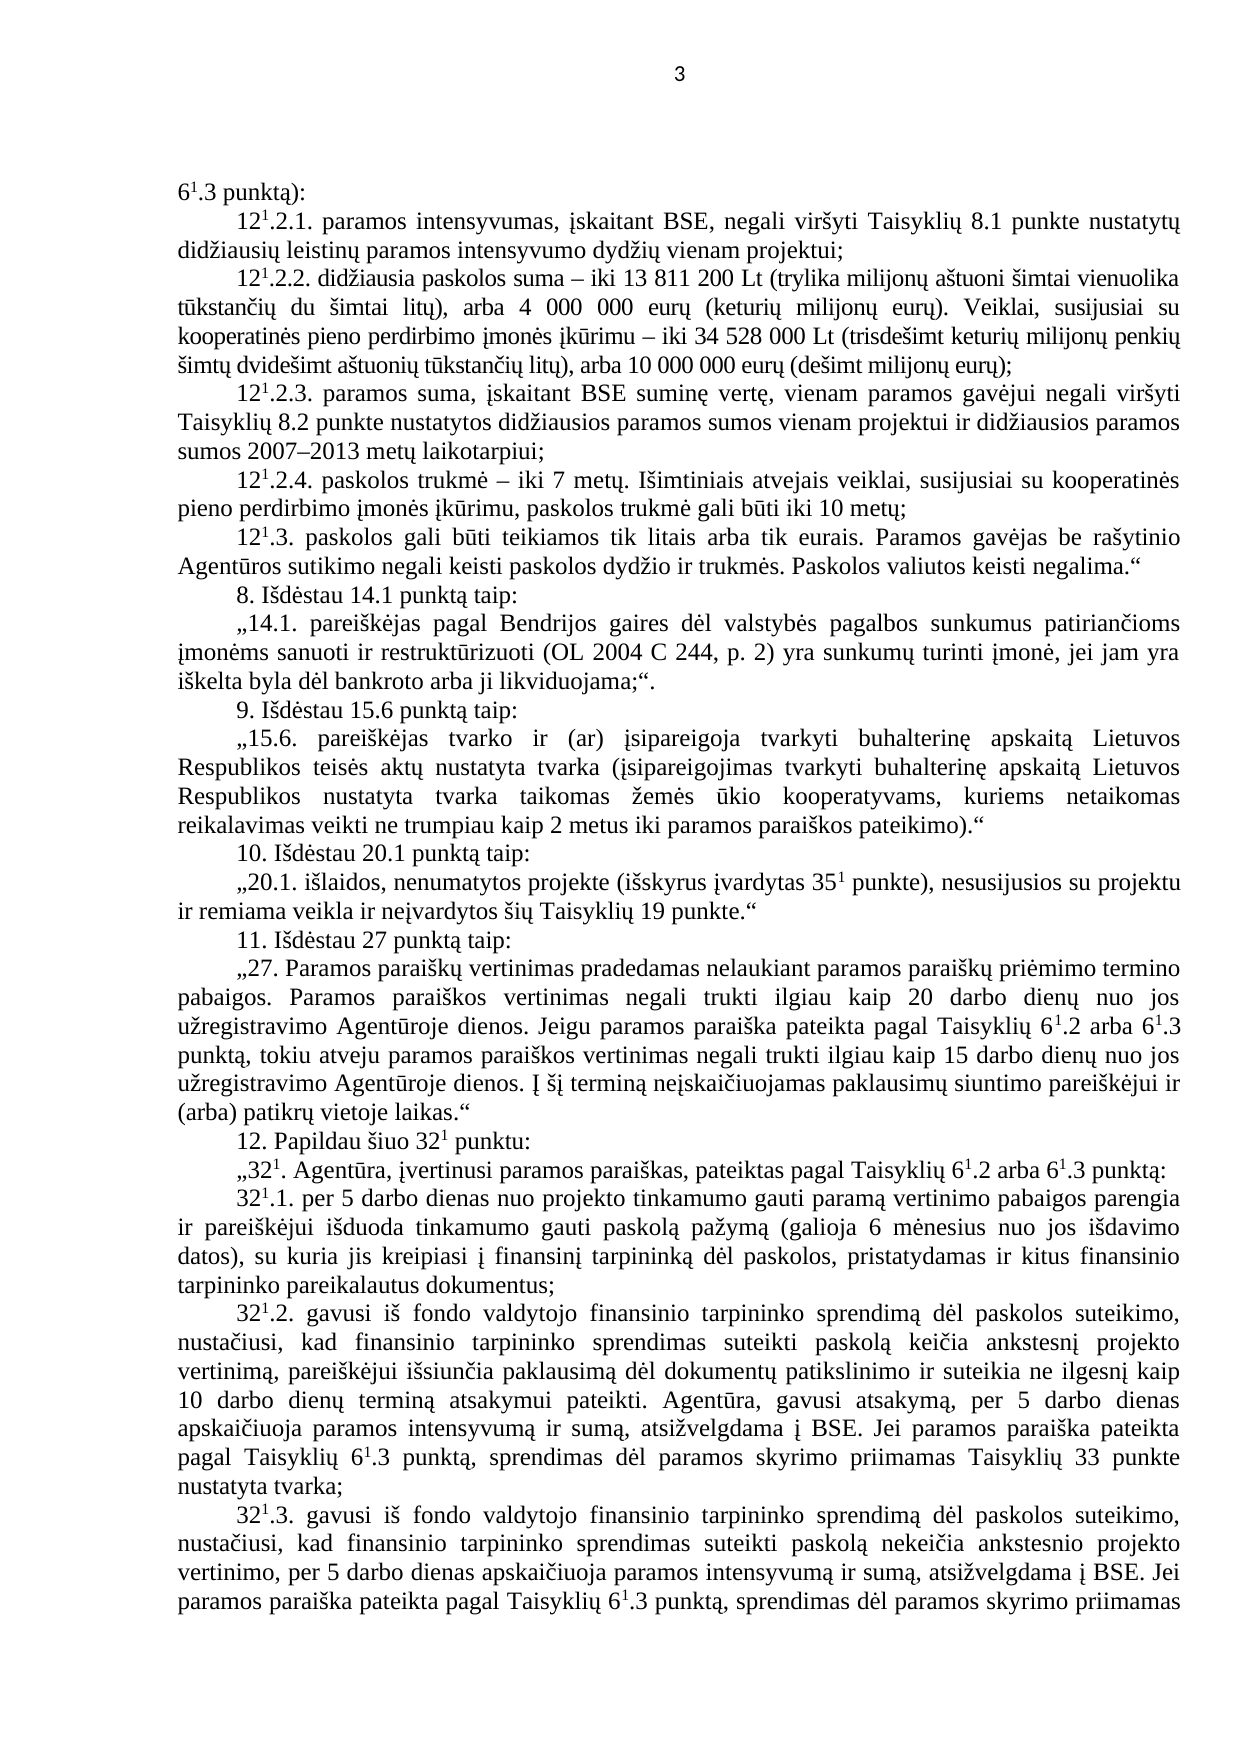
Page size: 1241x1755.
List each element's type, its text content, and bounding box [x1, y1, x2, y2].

text 61.3 punktą): [177, 177, 1181, 206]
text 321.1. per 5 darbo dienas nuo projekto tinkamumo gauti paramą vertinimo pabaigos parengia ir pareiškėjui išduoda tinkamumo gauti paskolą pažymą (galioja 6 mėnesius nuo jos išdavimo datos), su kuria jis kreipiasi į finansinį tarpininką dėl paskolos, pristatydamas ir kitus finansinio tarpininko pareikalautus dokumentus; [177, 1183, 1181, 1298]
text 8. Išdėstau 14.1 punktą taip: [177, 580, 1181, 608]
text 321.3. gavusi iš fondo valdytojo finansinio tarpininko sprendimą dėl paskolos suteikimo, nustačiusi, kad finansinio tarpininko sprendimas suteikti paskolą nekeičia ankstesnio projekto vertinimo, per 5 darbo dienas apskaičiuoja paramos intensyvumą ir sumą, atsižvelgdama į BSE. Jei paramos paraiška pateikta pagal Taisyklių 61.3 punktą, sprendimas dėl paramos skyrimo priimamas [177, 1500, 1181, 1615]
text „20.1. išlaidos, nenumatytos projekte (išskyrus įvardytas 351 punkte), nesusijusios su projektu ir remiama veikla ir neįvardytos šių Taisyklių 19 punkte.“ [177, 867, 1181, 925]
text „14.1. pareiškėjas pagal Bendrijos gaires dėl valstybės pagalbos sunkumus patiriančioms įmonėms sanuoti ir restruktūrizuoti (OL 2004 C 244, p. 2) yra sunkumų turinti įmonė, jei jam yra iškelta byla dėl bankroto arba ji likviduojama;“. [177, 608, 1181, 695]
text 121.2.3. paramos suma, įskaitant BSE suminę vertę, vienam paramos gavėjui negali viršyti Taisyklių 8.2 punkte nustatytos didžiausios paramos sumos vienam projektui ir didžiausios paramos sumos 2007–2013 metų laikotarpiui; [177, 378, 1181, 465]
text 321.2. gavusi iš fondo valdytojo finansinio tarpininko sprendimą dėl paskolos suteikimo, nustačiusi, kad finansinio tarpininko sprendimas suteikti paskolą keičia ankstesnį projekto vertinimą, pareiškėjui išsiunčia paklausimą dėl dokumentų patikslinimo ir suteikia ne ilgesnį kaip 10 darbo dienų terminą atsakymui pateikti. Agentūra, gavusi atsakymą, per 5 darbo dienas apskaičiuoja paramos intensyvumą ir sumą, atsižvelgdama į BSE. Jei paramos paraiška pateikta pagal Taisyklių 61.3 punktą, sprendimas dėl paramos skyrimo priimamas Taisyklių 33 punkte nustatyta tvarka; [177, 1298, 1181, 1500]
text 9. Išdėstau 15.6 punktą taip: [177, 695, 1181, 723]
text 11. Išdėstau 27 punktą taip: [177, 925, 1181, 953]
text 121.2.1. paramos intensyvumas, įskaitant BSE, negali viršyti Taisyklių 8.1 punkte nustatytų didžiausių leistinų paramos intensyvumo dydžių vienam projektui; [177, 206, 1181, 263]
text 10. Išdėstau 20.1 punktą taip: [177, 838, 1181, 867]
text 12. Papildau šiuo 321 punktu: [177, 1126, 1181, 1155]
text 121.2.4. paskolos trukmė – iki 7 metų. Išimtiniais atvejais veiklai, susijusiai su kooperatinės pieno perdirbimo įmonės įkūrimu, paskolos trukmė gali būti iki 10 metų; [177, 465, 1181, 522]
text „27. Paramos paraiškų vertinimas pradedamas nelaukiant paramos paraiškų priėmimo termino pabaigos. Paramos paraiškos vertinimas negali trukti ilgiau kaip 20 darbo dienų nuo jos užregistravimo Agentūroje dienos. Jeigu paramos paraiška pateikta pagal Taisyklių 61.2 arba 61.3 punktą, tokiu atveju paramos paraiškos vertinimas negali trukti ilgiau kaip 15 darbo dienų nuo jos užregistravimo Agentūroje dienos. Į šį terminą neįskaičiuojamas paklausimų siuntimo pareiškėjui ir (arba) patikrų vietoje laikas.“ [177, 953, 1181, 1126]
text 121.3. paskolos gali būti teikiamos tik litais arba tik eurais. Paramos gavėjas be rašytinio Agentūros sutikimo negali keisti paskolos dydžio ir trukmės. Paskolos valiutos keisti negalima.“ [177, 522, 1181, 580]
text 121.2.2. didžiausia paskolos suma – iki 13 811 200 Lt (trylika milijonų aštuoni šimtai vienuolika tūkstančių du šimtai litų), arba 4 000 000 eurų (keturių milijonų eurų). Veiklai, susijusiai su kooperatinės pieno perdirbimo įmonės įkūrimu – iki 34 528 000 Lt (trisdešimt keturių milijonų penkių šimtų dvidešimt aštuonių tūkstančių litų), arba 10 000 000 eurų (dešimt milijonų eurų); [177, 263, 1181, 378]
text „321. Agentūra, įvertinusi paramos paraiškas, pateiktas pagal Taisyklių 61.2 arba 61.3 punktą: [177, 1155, 1181, 1183]
text „15.6. pareiškėjas tvarko ir (ar) įsipareigoja tvarkyti buhalterinę apskaitą Lietuvos Respublikos teisės aktų nustatyta tvarka (įsipareigojimas tvarkyti buhalterinę apskaitą Lietuvos Respublikos nustatyta tvarka taikomas žemės ūkio kooperatyvams, kuriems netaikomas reikalavimas veikti ne trumpiau kaip 2 metus iki paramos paraiškos pateikimo).“ [177, 723, 1181, 838]
